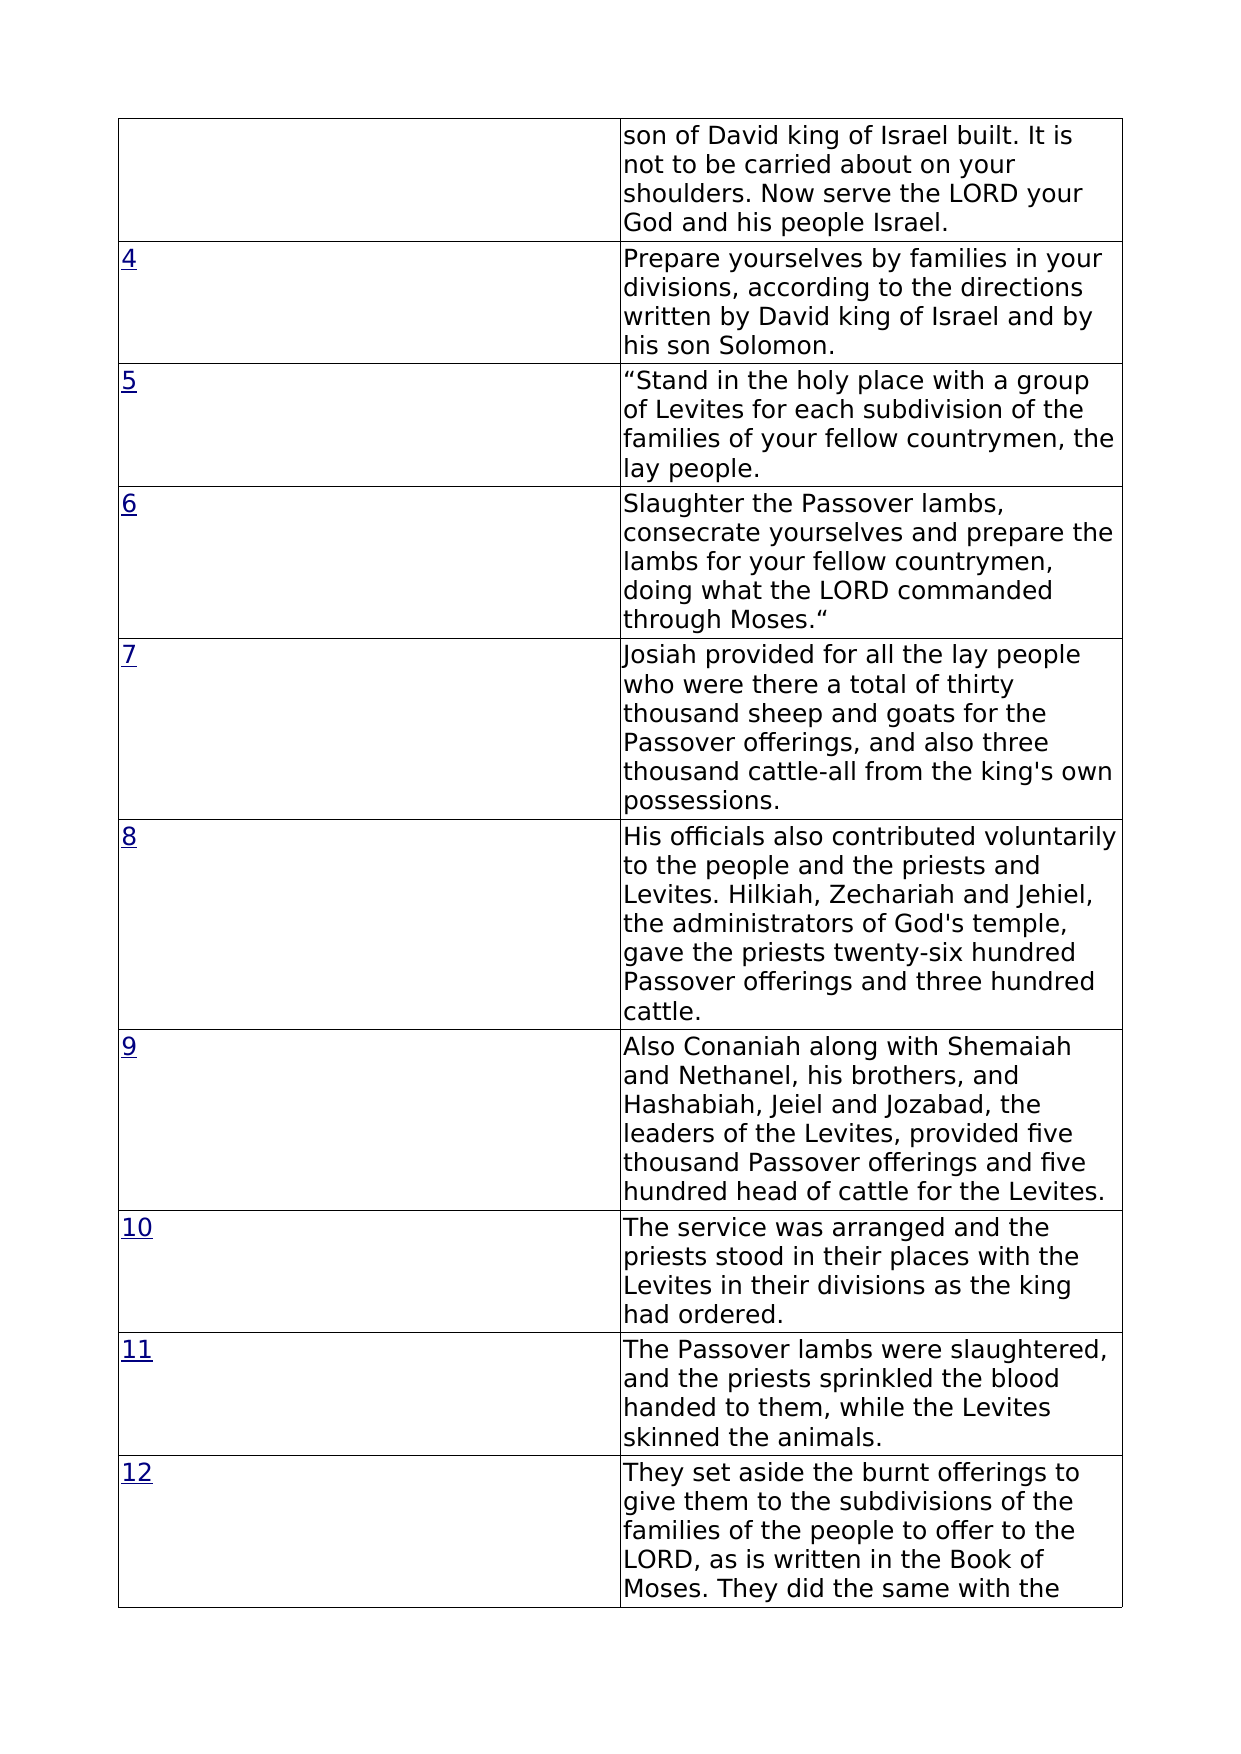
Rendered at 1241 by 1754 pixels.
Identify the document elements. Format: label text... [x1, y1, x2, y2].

table_cell They set aside the burnt offerings to give them to the subdivisions of the families of the people to offer to the LORD, as is written in the Book of Moses. They did the same with the [621, 1456, 1122, 1607]
table_cell [119, 119, 620, 241]
table_cell Also Conaniah along with Shemaiah and Nethanel, his brothers, and Hashabiah, Jeiel and Jozabad, the leaders of the Levites, provided five thousand Passover offerings and five hundred head of cattle for the Levites. [621, 1030, 1122, 1210]
table_cell 12 [119, 1456, 620, 1607]
table_cell Josiah provided for all the lay people who were there a total of thirty thousand sheep and goats for the Passover offerings, and also three thousand cattle-all from the king's own possessions. [621, 639, 1122, 819]
table_cell Slaughter the Passover lambs, consecrate yourselves and prepare the lambs for your fellow countrymen, doing what the LORD commanded through Moses.“ [621, 487, 1122, 638]
table_cell 4 [119, 242, 620, 363]
table_cell 7 [119, 639, 620, 819]
table_cell 10 [119, 1211, 620, 1332]
table_cell son of David king of Israel built. It is not to be carried about on your shoulders. Now serve the LORD your God and his people Israel. [621, 119, 1122, 241]
table_cell 6 [119, 487, 620, 638]
table_cell 8 [119, 820, 620, 1029]
table_cell His officials also contributed voluntarily to the people and the priests and Levites. Hilkiah, Zechariah and Jehiel, the administrators of God's temple, gave the priests twenty-six hundred Passover offerings and three hundred cattle. [621, 820, 1122, 1029]
table_cell The Passover lambs were slaughtered, and the priests sprinkled the blood handed to them, while the Levites skinned the animals. [621, 1333, 1122, 1455]
table_cell Prepare yourselves by families in your divisions, according to the directions written by David king of Israel and by his son Solomon. [621, 242, 1122, 363]
table_cell 11 [119, 1333, 620, 1455]
table_cell 9 [119, 1030, 620, 1210]
table_cell “Stand in the holy place with a group of Levites for each subdivision of the families of your fellow countrymen, the lay people. [621, 364, 1122, 486]
table_cell 5 [119, 364, 620, 486]
table_cell The service was arranged and the priests stood in their places with the Levites in their divisions as the king had ordered. [621, 1211, 1122, 1332]
